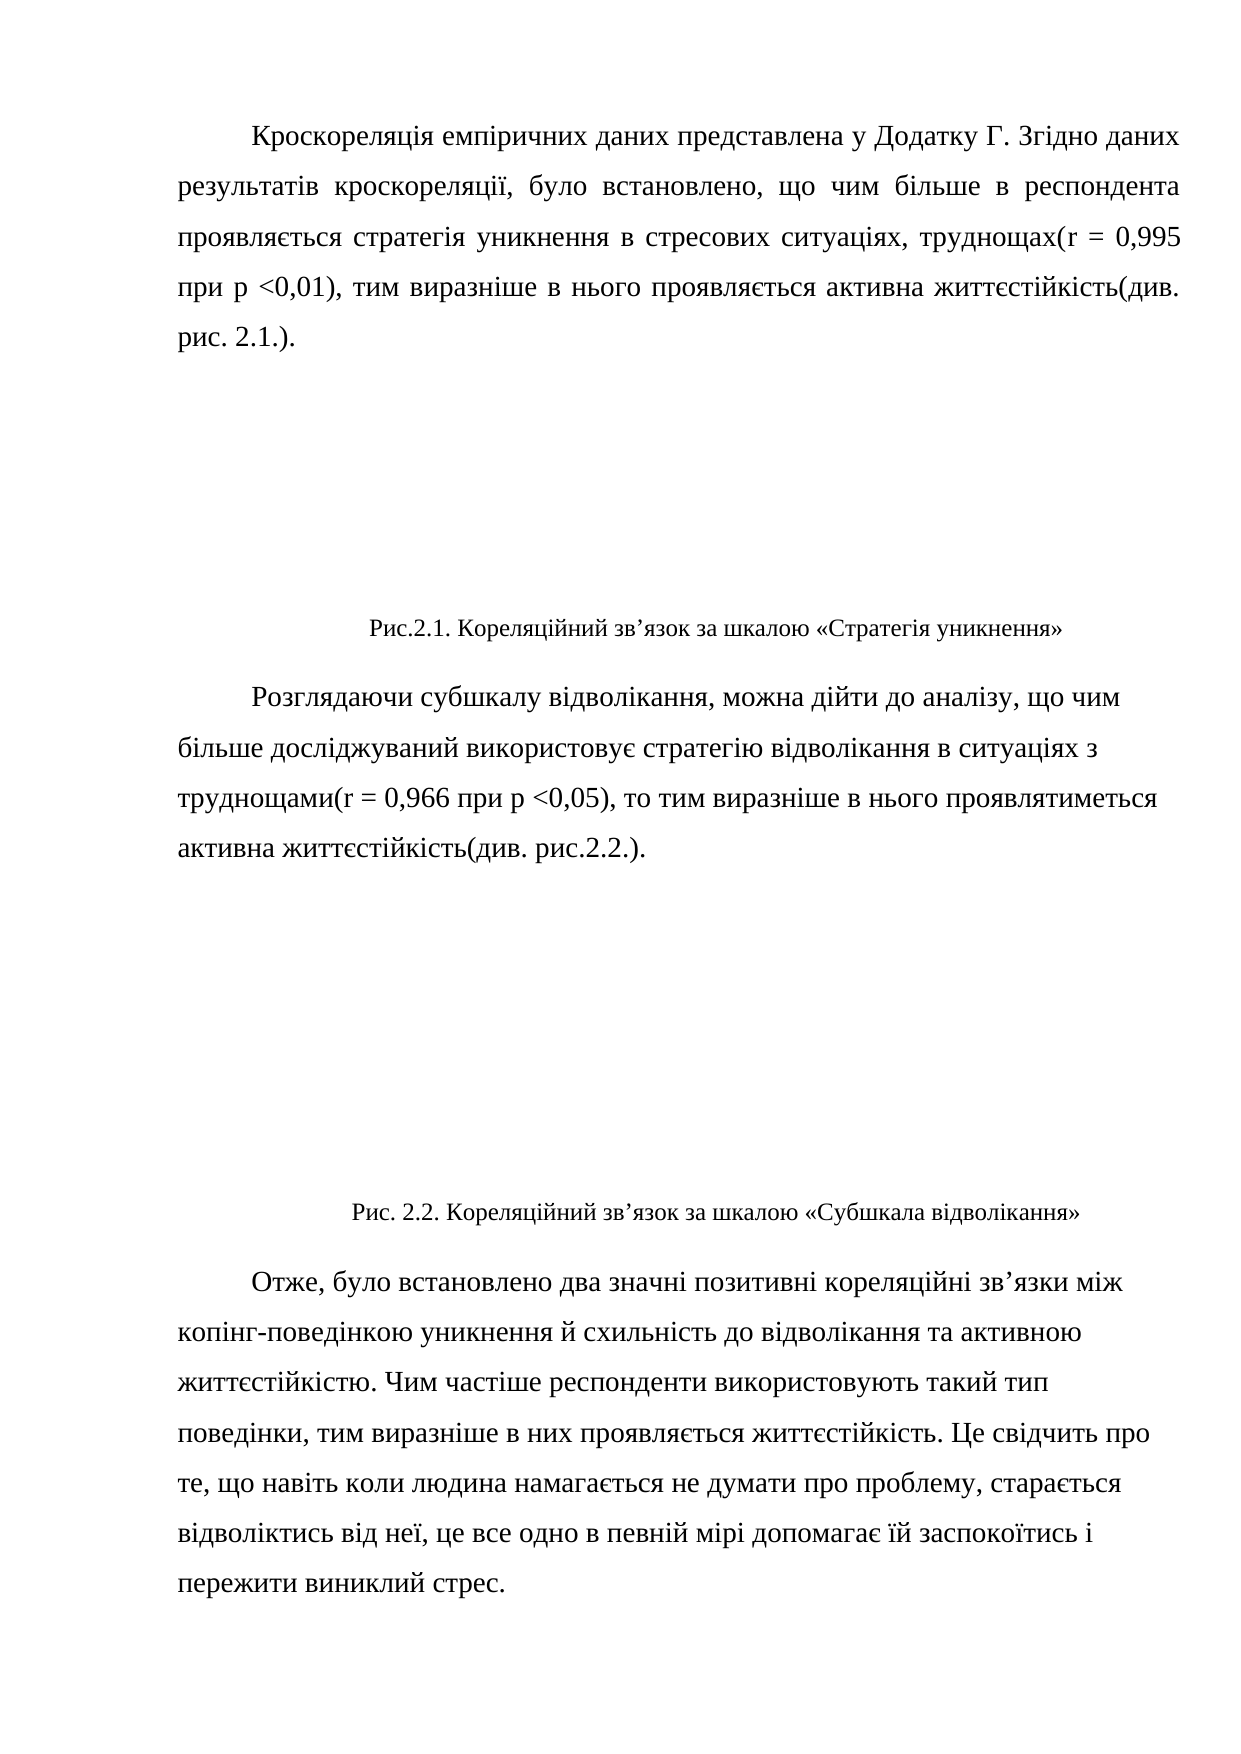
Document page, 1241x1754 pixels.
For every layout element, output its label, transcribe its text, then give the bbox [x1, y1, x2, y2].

text Рис. 2.2. Кореляційний зв’язок за шкалою «Субшкала відволікання» [177, 1197, 1181, 1226]
text Розглядаючи субшкалу відволікання, можна дійти до аналізу, що чим більше досліджуваний використовує стратегію відволікання в ситуаціях з труднощами(r = 0,966 при p <0,05), то тим виразніше в нього проявлятиметься активна життєстійкість(див. рис.2.2.). [177, 679, 1181, 864]
text Кроскореляція емпіричних даних представлена у Додатку Г. Згідно даних результатів кроскореляції, було встановлено, що чим більше в респондента проявляється стратегія уникнення в стресових ситуаціях, труднощах(r = 0,995 при p <0,01), тим виразніше в нього проявляється активна життєстійкість(див. рис. 2.1.). [177, 118, 1181, 353]
text Отже, було встановлено два значні позитивні кореляційні зв’язки між копінг-поведінкою уникнення й схильність до відволікання та активною життєстійкістю. Чим частіше респонденти використовують такий тип поведінки, тим виразніше в них проявляється життєстійкість. Це свідчить про те, що навіть коли людина намагається не думати про проблему, старається відволіктись від неї, це все одно в певній мірі допомагає їй заспокоїтись і пережити виниклий стрес. [177, 1264, 1181, 1599]
text Рис.2.1. Кореляційний зв’язок за шкалою «Стратегія уникнення» [177, 613, 1181, 642]
